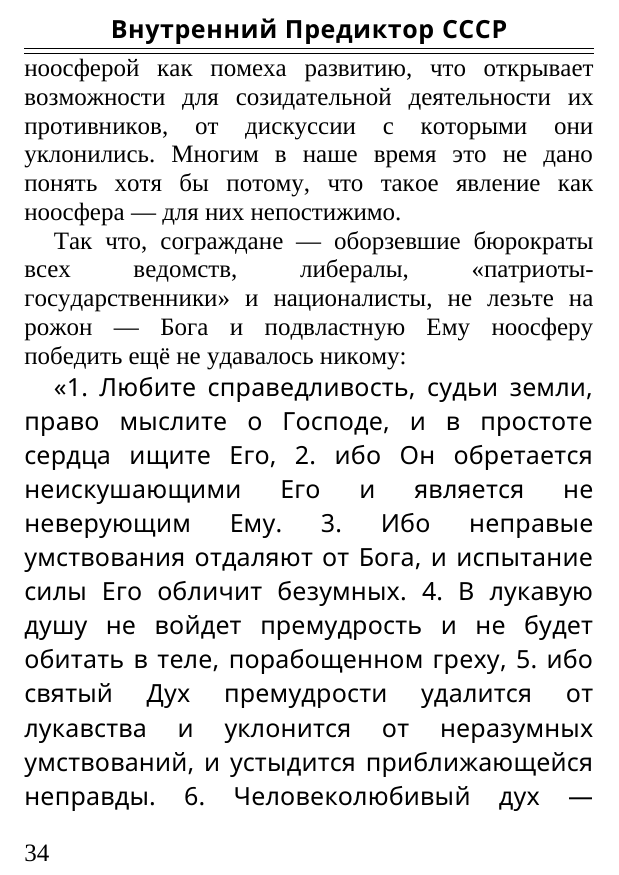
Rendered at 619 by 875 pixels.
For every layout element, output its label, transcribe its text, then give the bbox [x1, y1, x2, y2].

text «1. Любите справедливость, судьи земли, право мыслите о Господе, и в простоте сердца ищите Его, 2. ибо Он обретается неискушающими Его и является не неверующим Ему. 3. Ибо неправые умствования отдаляют от Бога, и испытание силы Его обличит безумных. 4. В лукавую душу не войдет премудрость и не будет обитать в теле, порабощенном греху, 5. ибо святый Дух премудрости удалится от лукавства и уклонится от неразумных умствований, и устыдится приближающейся неправды. 6. Человеколюбивый дух — [24, 369, 594, 812]
text Так что, сограждане — оборзевшие бюрократы всех ведомств, либералы, «патриоты-государственники» и националисты, не лезьте на рожон — Бога и подвластную Ему ноосферу победить ещё не удавалось никому: [24, 226, 594, 369]
text ноосферой как помеха развитию, что открывает возможности для созидательной деятельности их противников, от дискуссии с которыми они уклонились. Многим в наше время это не дано понять хотя бы потому, что такое явление как ноосфера — для них непостижимо. [24, 54, 594, 226]
